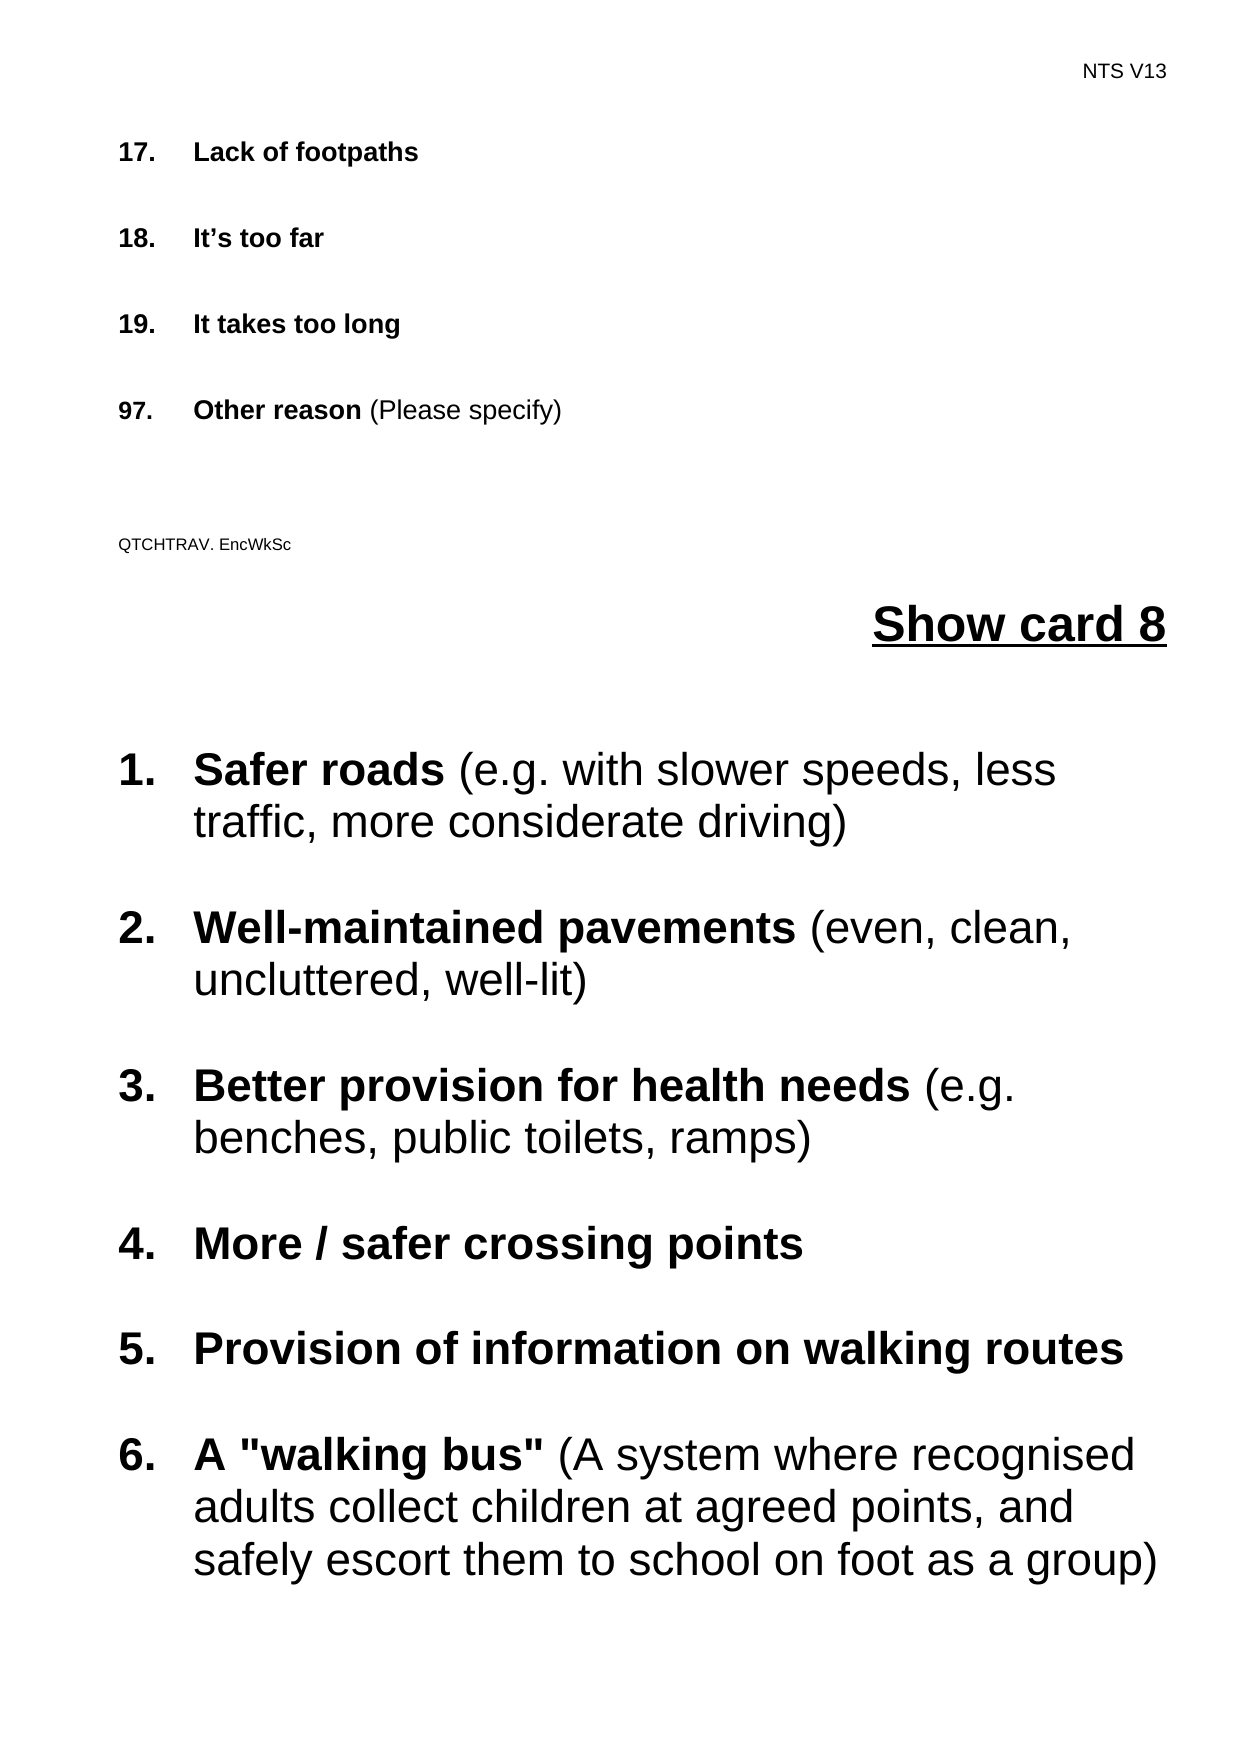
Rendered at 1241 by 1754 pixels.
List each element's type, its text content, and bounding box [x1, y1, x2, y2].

list Well-maintained pavements (even, clean, uncluttered, well-lit) [118, 900, 1167, 1006]
list More / safer crossing points [118, 1216, 1167, 1269]
subtitle Show card 8 [118, 594, 1167, 652]
list Provision of information on walking routes [118, 1322, 1167, 1374]
list It’s too far [118, 222, 1167, 253]
list Other reason (Please specify) [118, 394, 1167, 425]
list Better provision for health needs (e.g. benches, public toilets, ramps) [118, 1058, 1167, 1164]
text QTCHTRAV. EncWkSc [118, 535, 1167, 554]
list A "walking bus" (A system where recognised adults collect children at agreed points, and safely escort them to school on foot as a group) [118, 1427, 1167, 1585]
list Lack of footpaths [118, 136, 1167, 167]
list Safer roads (e.g. with slower speeds, less traffic, more considerate driving) [118, 742, 1167, 847]
list It takes too long [118, 308, 1167, 339]
